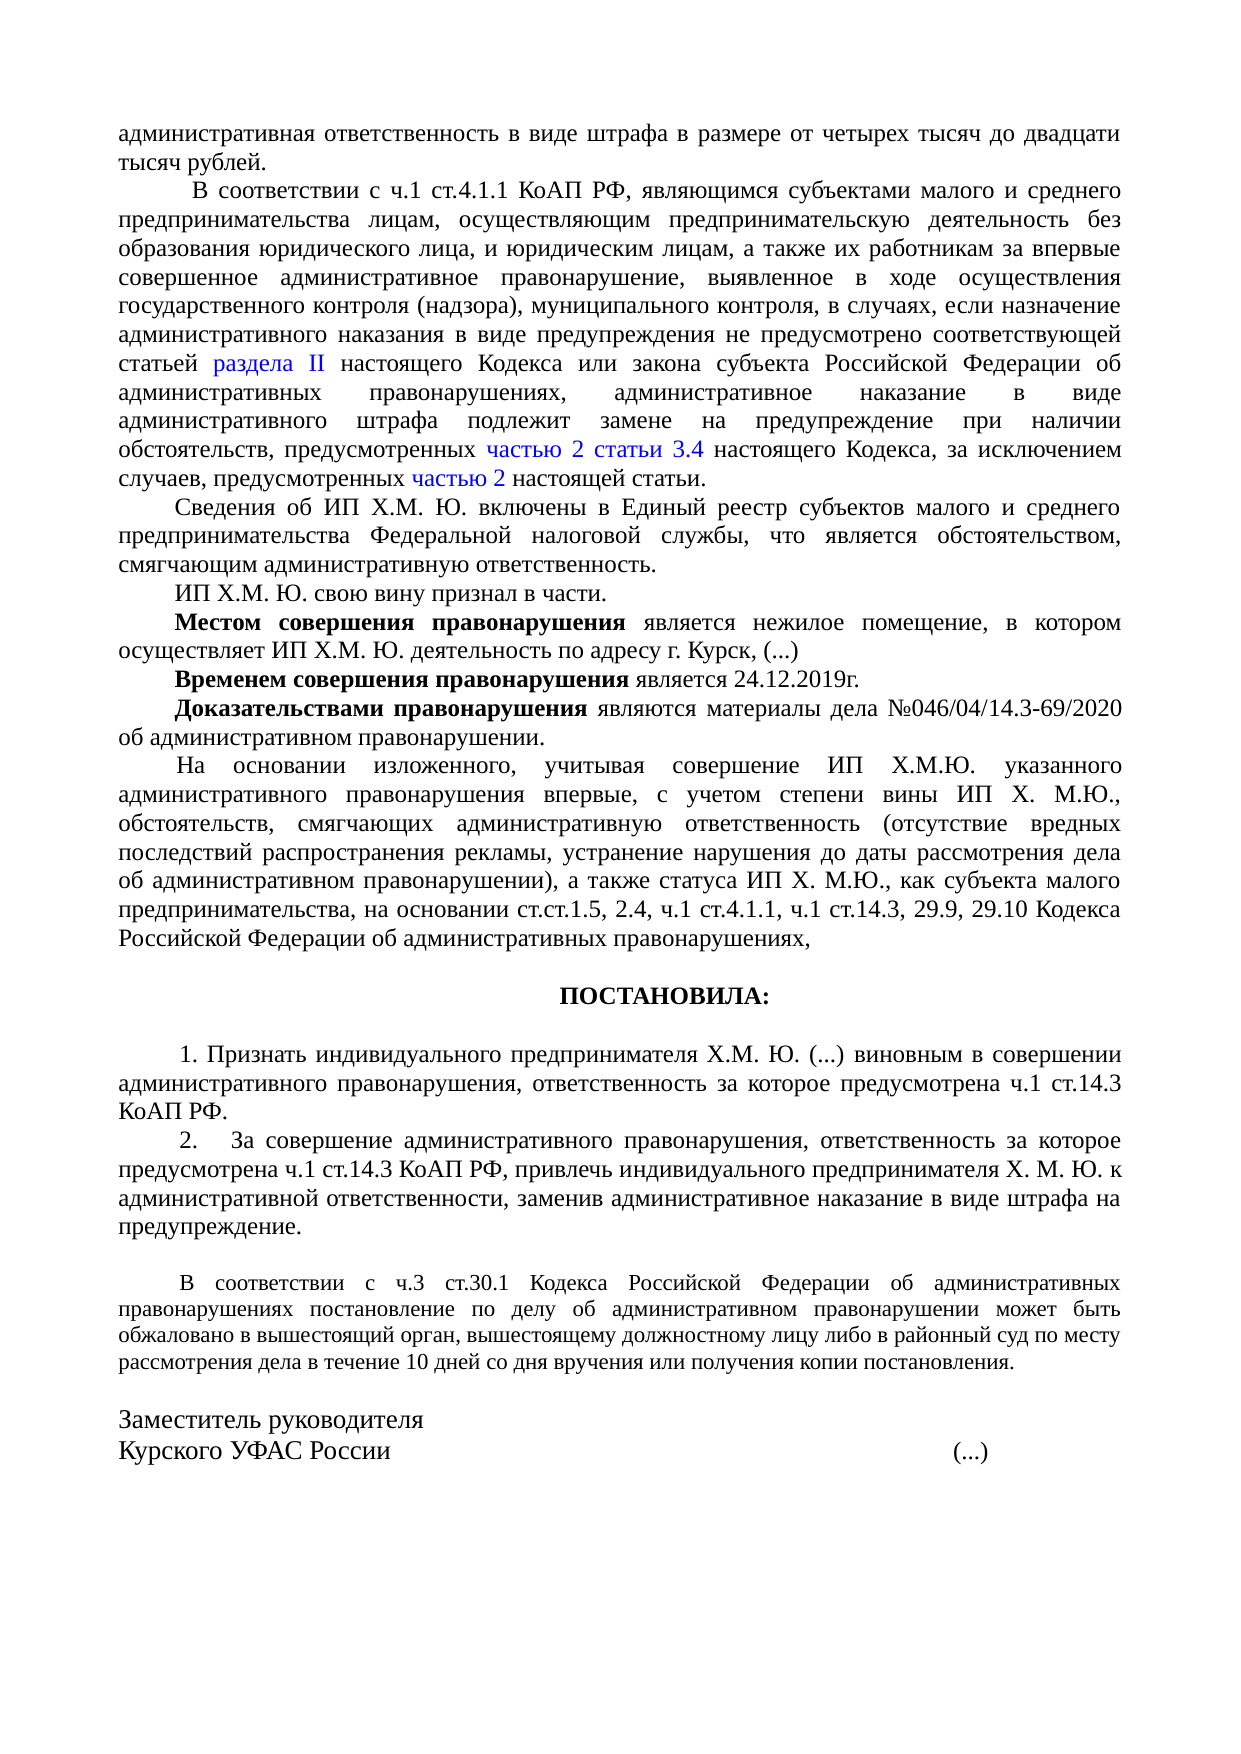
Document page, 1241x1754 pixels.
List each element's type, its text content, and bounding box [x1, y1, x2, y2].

text Сведения об ИП Х.М. Ю. включены в Единый реестр субъектов малого и среднего предпринимательства Федеральной налоговой службы, что является обстоятельством, смягчающим административную ответственность. [118, 492, 1122, 578]
text Курского УФАС России (...) [118, 1434, 1122, 1465]
text В соответствии с ч.3 ст.30.1 Кодекса Российской Федерации об административных правонарушениях постановление по делу об административном правонарушении может быть обжаловано в вышестоящий орган, вышестоящему должностному лицу либо в районный суд по месту рассмотрения дела в течение 10 дней со дня вручения или получения копии постановления. [118, 1269, 1122, 1374]
text Доказательствами правонарушения являются материалы дела №046/04/14.3-69/2020 об административном правонарушении. [118, 693, 1122, 751]
text ПОСТАНОВИЛА: [118, 981, 1122, 1010]
text ИП Х.М. Ю. свою вину признал в части. [118, 578, 1122, 607]
list За совершение административного правонарушения, ответственность за которое предусмотрена ч.1 ст.14.3 КоАП РФ, привлечь индивидуального предпринимателя Х. М. Ю. к административной ответственности, заменив административное наказание в виде штрафа на предупреждение. [118, 1125, 1122, 1240]
text На основании изложенного, учитывая совершение ИП Х.М.Ю. указанного административного правонарушения впервые, с учетом степени вины ИП Х. М.Ю., обстоятельств, смягчающих административную ответственность (отсутствие вредных последствий распространения рекламы, устранение нарушения до даты рассмотрения дела об административном правонарушении), а также статуса ИП Х. М.Ю., как субъекта малого предпринимательства, на основании ст.ст.1.5, 2.4, ч.1 ст.4.1.1, ч.1 ст.14.3, 29.9, 29.10 Кодекса Российской Федерации об административных правонарушениях, [118, 751, 1122, 952]
text 1. Признать индивидуального предпринимателя Х.М. Ю. (...) виновным в совершении административного правонарушения, ответственность за которое предусмотрена ч.1 ст.14.3 КоАП РФ. [118, 1039, 1122, 1125]
text В соответствии с ч.1 ст.4.1.1 КоАП РФ, являющимся субъектами малого и среднего предпринимательства лицам, осуществляющим предпринимательскую деятельность без образования юридического лица, и юридическим лицам, а также их работникам за впервые совершенное административное правонарушение, выявленное в ходе осуществления государственного контроля (надзора), муниципального контроля, в случаях, если назначение административного наказания в виде предупреждения не предусмотрено соответствующей статьей раздела II настоящего Кодекса или закона субъекта Российской Федерации об административных правонарушениях, административное наказание в виде административного штрафа подлежит замене на предупреждение при наличии обстоятельств, предусмотренных частью 2 статьи 3.4 настоящего Кодекса, за исключением случаев, предусмотренных частью 2 настоящей статьи. [118, 176, 1122, 492]
text Заместитель руководителя [118, 1403, 1122, 1434]
text административная ответственность в виде штрафа в размере от четырех тысяч до двадцати тысяч рублей. [118, 118, 1122, 176]
text Местом совершения правонарушения является нежилое помещение, в котором осуществляет ИП Х.М. Ю. деятельность по адресу г. Курск, (...) [118, 607, 1122, 664]
text Временем совершения правонарушения является 24.12.2019г. [118, 664, 1122, 693]
